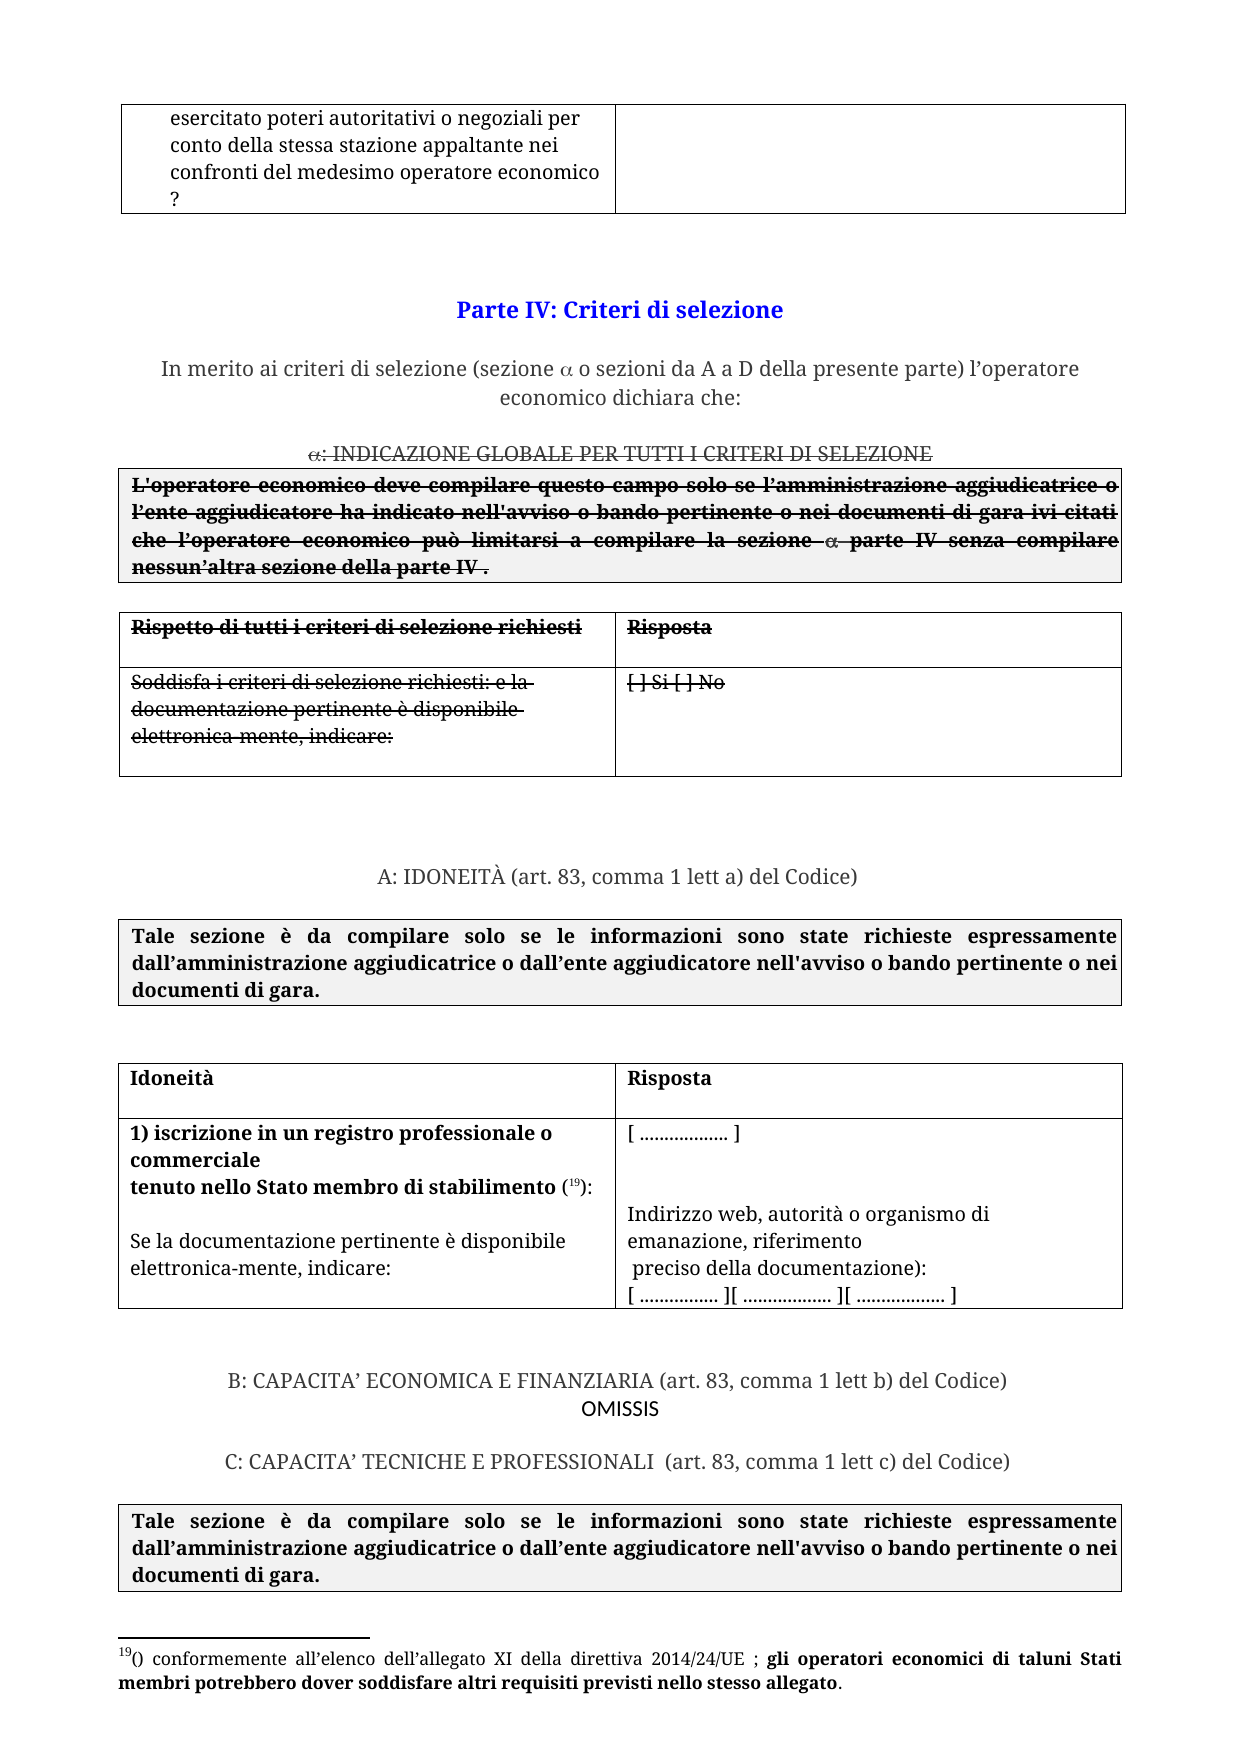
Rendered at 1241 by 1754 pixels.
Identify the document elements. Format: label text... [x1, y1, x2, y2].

text : INDICAZIONE GLOBALE PER TUTTI I CRITERI DI SELEZIONE [118, 439, 1122, 468]
text C: CAPACITA’ TECNICHE E PROFESSIONALI (art. 83, comma 1 lett c) del Codice) [118, 1447, 1122, 1476]
text OMISSIS [118, 1394, 1122, 1422]
text A: IDONEITÀ (art. 83, comma 1 lett a) del Codice) [118, 862, 1122, 891]
table_cell 1) iscrizione in un registro professionale o commerciale tenuto nello Stato membro di stabilimento (): Se la documentazione pertinente è disponibile elettronica-mente, indicare: [119, 1119, 615, 1308]
table_header Idoneità [119, 1064, 615, 1118]
table_cell [ .................. ] Indirizzo web, autorità o organismo di emanazione, riferimento preciso della documentazione): [ ................ ][ .................. ][ .................. ] [616, 1119, 1122, 1308]
table_header Rispetto di tutti i criteri di selezione richiesti [120, 613, 615, 667]
table_header Risposta [616, 613, 1121, 667]
text B: CAPACITA’ ECONOMICA E FINANZIARIA (art. 83, comma 1 lett b) del Codice) [118, 1366, 1122, 1394]
text Tale sezione è da compilare solo se le informazioni sono state richieste espressamente dall’amministrazione aggiudicatrice o dall’ente aggiudicatore nell'avviso o bando pertinente o nei documenti di gara. [119, 920, 1121, 1005]
text Tale sezione è da compilare solo se le informazioni sono state richieste espressamente dall’amministrazione aggiudicatrice o dall’ente aggiudicatore nell'avviso o bando pertinente o nei documenti di gara. [119, 1505, 1121, 1591]
table_cell Soddisfa i criteri di selezione richiesti: e la documentazione pertinente è disponibile elettronica-mente, indicare: [120, 668, 615, 776]
text In merito ai criteri di selezione (sezione  o sezioni da A a D della presente parte) l’operatore economico dichiara che: [118, 354, 1122, 411]
subtitle Parte IV: Criteri di selezione [118, 294, 1122, 326]
table_header Risposta [616, 1064, 1122, 1118]
table_cell [616, 105, 1125, 212]
table_cell [ ] Si [ ] No [616, 668, 1121, 776]
text L'operatore economico deve compilare questo campo solo se l’amministrazione aggiudicatrice o l’ente aggiudicatore ha indicato nell'avviso o bando pertinente o nei documenti di gara ivi citati che l’operatore economico può limitarsi a compilare la sezione  parte IV senza compilare nessun’altra sezione della parte IV . [119, 469, 1121, 582]
